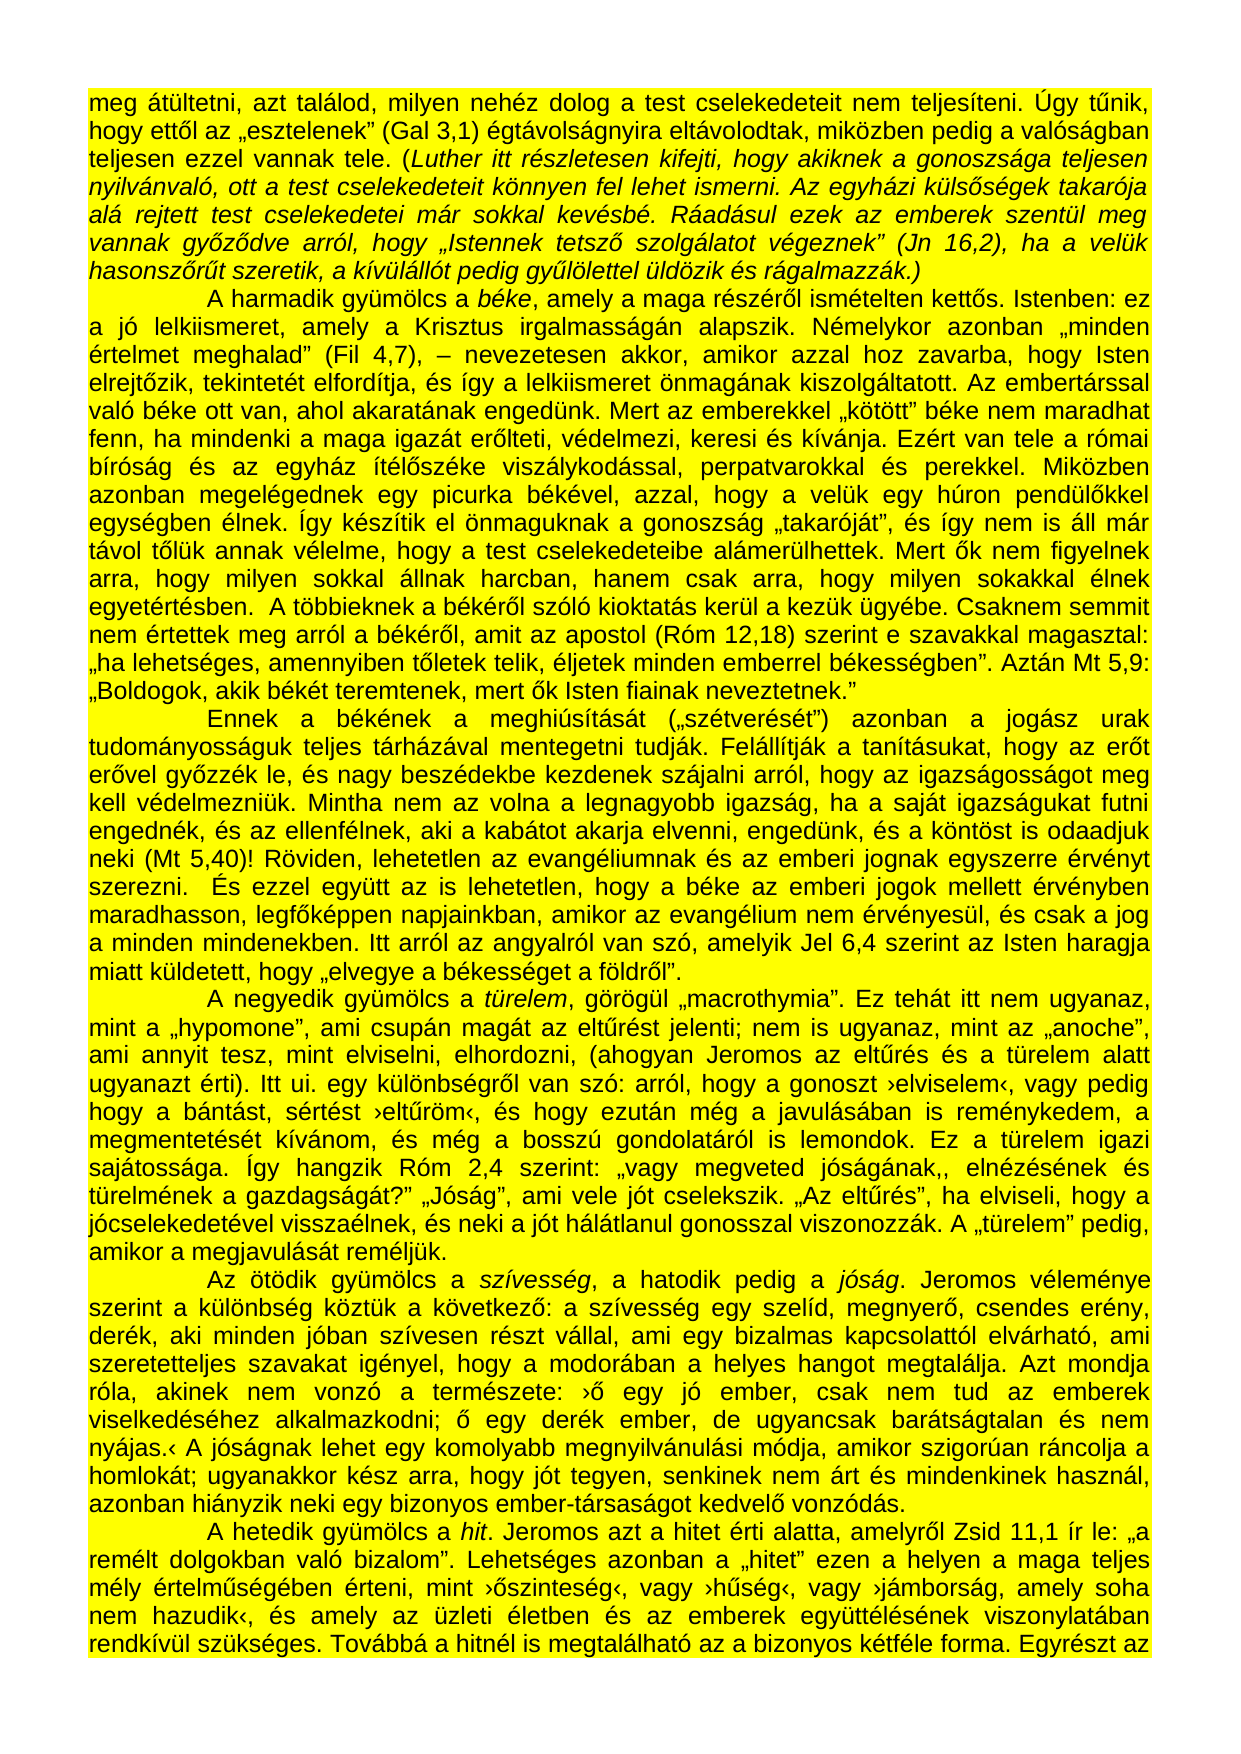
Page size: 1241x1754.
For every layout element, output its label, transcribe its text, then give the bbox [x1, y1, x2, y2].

text Az ötödik gyümölcs a szívesség, a hatodik pedig a jóság. Jeromos véleménye szerint a különbség köztük a következő: a szívesség egy szelíd, megnyerő, csendes erény, derék, aki minden jóban szívesen részt vállal, ami egy bizalmas kapcsolattól elvárható, ami szeretetteljes szavakat igényel, hogy a modorában a helyes hangot megtalálja. Azt mondja róla, akinek nem vonzó a természete: ›ő egy jó ember, csak nem tud az emberek viselkedéséhez alkalmazkodni; ő egy derék ember, de ugyancsak barátságtalan és nem nyájas.‹ A jóságnak lehet egy komolyabb megnyilvánulási módja, amikor szigorúan ráncolja a homlokát; ugyanakkor kész arra, hogy jót tegyen, senkinek nem árt és mindenkinek használ, azonban hiányzik neki egy bizonyos ember-társaságot kedvelő vonzódás. [88, 1265, 1152, 1518]
text A hetedik gyümölcs a hit. Jeromos azt a hitet érti alatta, amelyről Zsid 11,1 ír le: „a remélt dolgokban való bizalom”. Lehetséges azonban a „hitet” ezen a helyen a maga teljes mély értelműségében érteni, mint ›őszinteség‹, vagy ›hűség‹, vagy ›jámborság, amely soha nem hazudik‹, és amely az üzleti életben és az emberek együttélésének viszonylatában rendkívül szükséges. Továbbá a hitnél is megtalálható az a bizonyos kétféle forma. Egyrészt az [88, 1518, 1152, 1658]
text meg átültetni, azt találod, milyen nehéz dolog a test cselekedeteit nem teljesíteni. Úgy tűnik, hogy ettől az „esztelenek” (Gal 3,1) égtávolságnyira eltávolodtak, miközben pedig a valóságban teljesen ezzel vannak tele. (Luther itt részletesen kifejti, hogy akiknek a gonoszsága teljesen nyilvánvaló, ott a test cselekedeteit könnyen fel lehet ismerni. Az egyházi külsőségek takarója alá rejtett test cselekedetei már sokkal kevésbé. Ráadásul ezek az emberek szentül meg vannak győződve arról, hogy „Istennek tetsző szolgálatot végeznek” (Jn 16,2), ha a velük hasonszőrűt szeretik, a kívülállót pedig gyűlölettel üldözik és rágalmazzák.) [88, 88, 1152, 285]
text A harmadik gyümölcs a béke, amely a maga részéről ismételten kettős. Istenben: ez a jó lelkiismeret, amely a Krisztus irgalmasságán alapszik. Némelykor azonban „minden értelmet meghalad” (Fil 4,7), – nevezetesen akkor, amikor azzal hoz zavarba, hogy Isten elrejtőzik, tekintetét elfordítja, és így a lelkiismeret önmagának kiszolgáltatott. Az embertárssal való béke ott van, ahol akaratának engedünk. Mert az emberekkel „kötött” béke nem maradhat fenn, ha mindenki a maga igazát erőlteti, védelmezi, keresi és kívánja. Ezért van tele a római bíróság és az egyház ítélőszéke viszálykodással, perpatvarokkal és perekkel. Miközben azonban megelégednek egy picurka békével, azzal, hogy a velük egy húron pendülőkkel egységben élnek. Így készítik el önmaguknak a gonoszság „takaróját”, és így nem is áll már távol tőlük annak vélelme, hogy a test cselekedeteibe alámerülhettek. Mert ők nem figyelnek arra, hogy milyen sokkal állnak harcban, hanem csak arra, hogy milyen sokakkal élnek egyetértésben. A többieknek a békéről szóló kioktatás kerül a kezük ügyébe. Csaknem semmit nem értettek meg arról a békéről, amit az apostol (Róm 12,18) szerint e szavakkal magasztal: „ha lehetséges, amennyiben tőletek telik, éljetek minden emberrel békességben”. Aztán Mt 5,9: „Boldogok, akik békét teremtenek, mert ők Isten fiainak neveztetnek.” [88, 285, 1152, 705]
text A negyedik gyümölcs a türelem, görögül „macrothymia”. Ez tehát itt nem ugyanaz, mint a „hypomone”, ami csupán magát az eltűrést jelenti; nem is ugyanaz, mint az „anoche”, ami annyit tesz, mint elviselni, elhordozni, (ahogyan Jeromos az eltűrés és a türelem alatt ugyanazt érti). Itt ui. egy különbségről van szó: arról, hogy a gonoszt ›elviselem‹, vagy pedig hogy a bántást, sértést ›eltűröm‹, és hogy ezután még a javulásában is reménykedem, a megmentetését kívánom, és még a bosszú gondolatáról is lemondok. Ez a türelem igazi sajátossága. Így hangzik Róm 2,4 szerint: „vagy megveted jóságának,, elnézésének és türelmének a gazdagságát?” „Jóság”, ami vele jót cselekszik. „Az eltűrés”, ha elviseli, hogy a jócselekedetével visszaélnek, és neki a jót hálátlanul gonosszal viszonozzák. A „türelem” pedig, amikor a megjavulását reméljük. [88, 985, 1152, 1265]
text Ennek a békének a meghiúsítását („szétverését”) azonban a jogász urak tudományosságuk teljes tárházával mentegetni tudják. Felállítják a tanításukat, hogy az erőt erővel győzzék le, és nagy beszédekbe kezdenek szájalni arról, hogy az igazságosságot meg kell védelmezniük. Mintha nem az volna a legnagyobb igazság, ha a saját igazságukat futni engednék, és az ellenfélnek, aki a kabátot akarja elvenni, engedünk, és a köntöst is odaadjuk neki (Mt 5,40)! Röviden, lehetetlen az evangéliumnak és az emberi jognak egyszerre érvényt szerezni. És ezzel együtt az is lehetetlen, hogy a béke az emberi jogok mellett érvényben maradhasson, legfőképpen napjainkban, amikor az evangélium nem érvényesül, és csak a jog a minden mindenekben. Itt arról az angyalról van szó, amelyik Jel 6,4 szerint az Isten haragja miatt küldetett, hogy „elvegye a békességet a földről”. [88, 705, 1152, 985]
